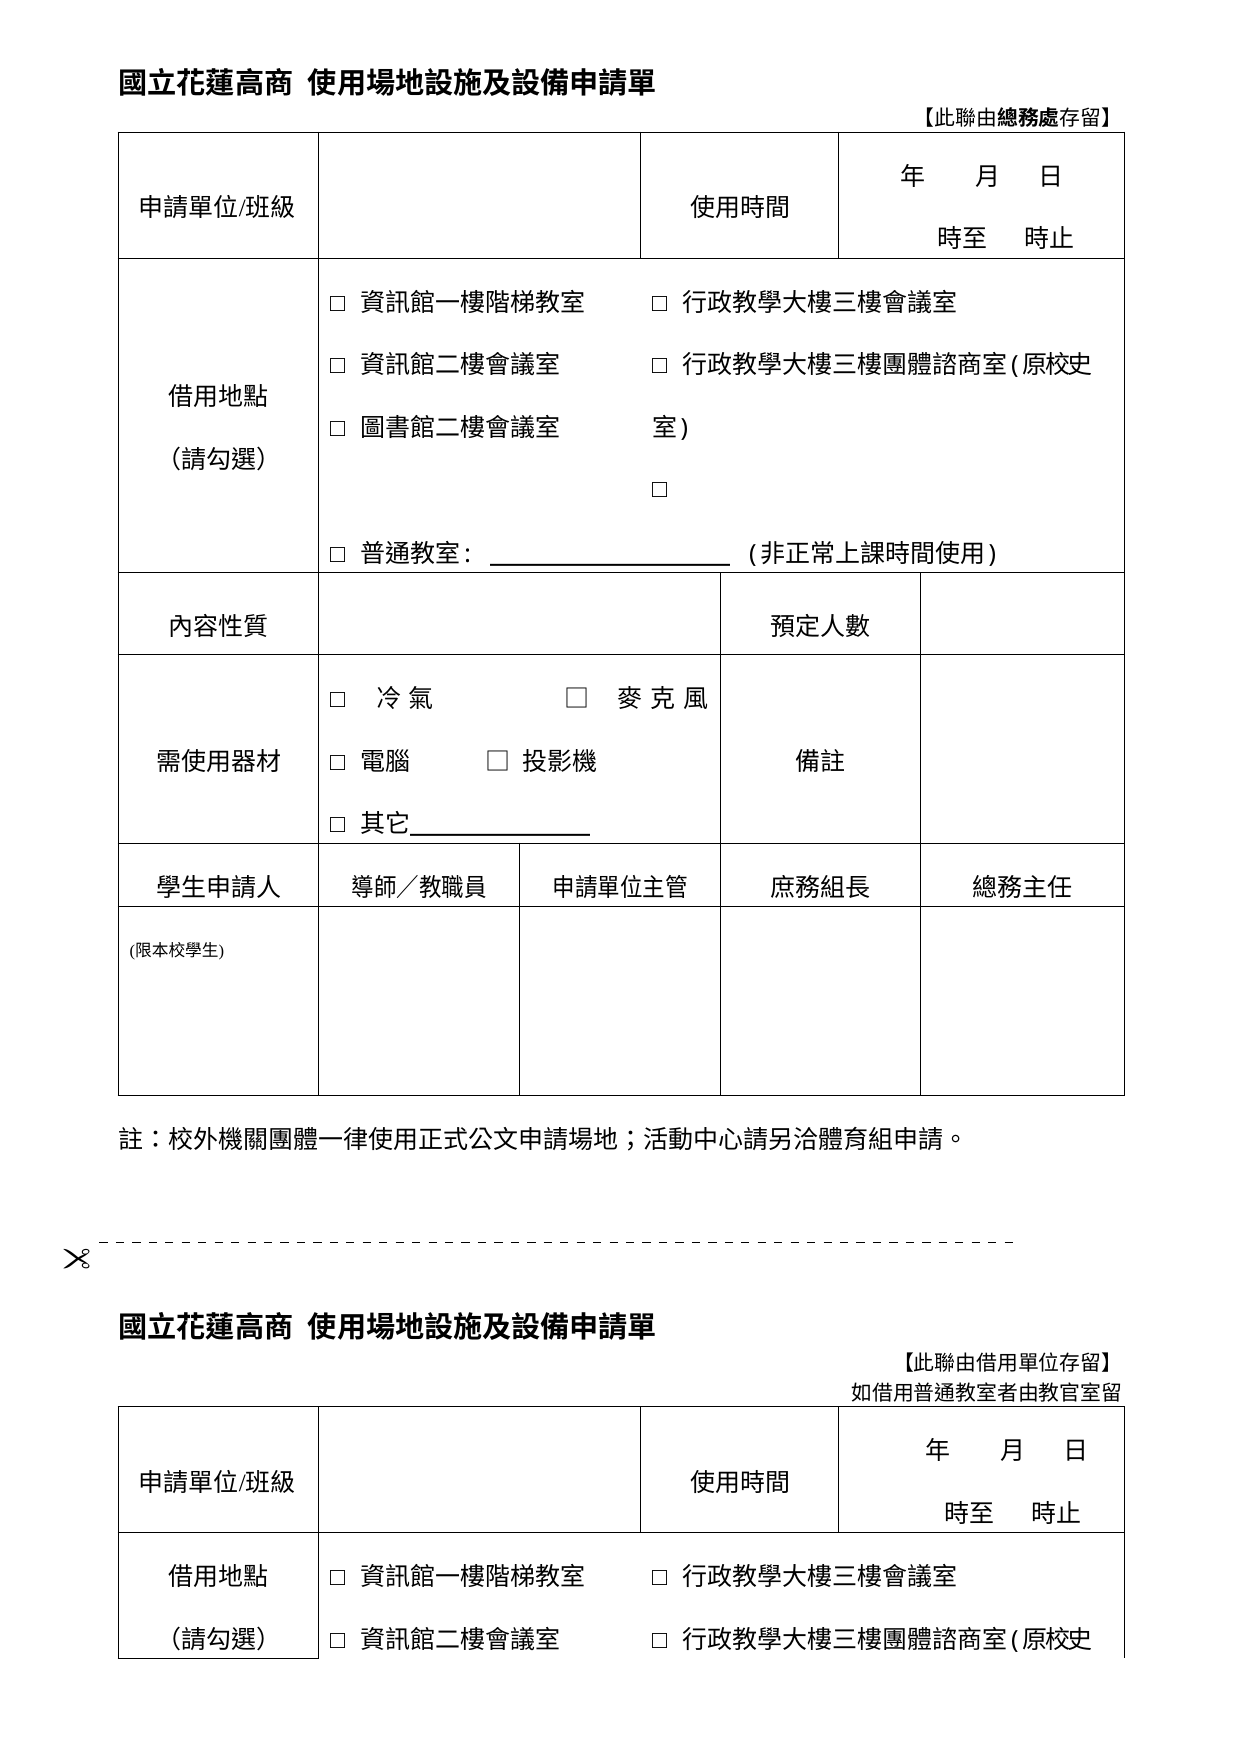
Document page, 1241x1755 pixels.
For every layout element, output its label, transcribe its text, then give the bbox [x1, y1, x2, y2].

table_cell [921, 907, 1124, 1095]
table_cell □ 行政教學大樓三樓會議室 □ 行政教學大樓三樓團體諮商室(原校史 [641, 1533, 1124, 1658]
table_cell [721, 907, 920, 1095]
table_header 使用時間 [641, 1407, 838, 1532]
table_cell [520, 907, 720, 1095]
table_cell [319, 573, 720, 654]
table_header [319, 133, 640, 258]
table_cell 備註 [721, 655, 920, 843]
text 如借用普通教室者由教官室留 [118, 1376, 1122, 1406]
table_cell 庶務組長 [721, 844, 920, 906]
table_cell 需使用器材 [119, 655, 318, 843]
table_cell 預定人數 [721, 573, 920, 654]
table_header 年 月 日 時至 時止 [839, 1407, 1124, 1532]
table_cell □ 行政教學大樓三樓會議室 □ 行政教學大樓三樓團體諮商室(原校史室) □ [641, 259, 1124, 509]
text 【此聯由總務處存留】 [118, 101, 1122, 132]
text 國立花蓮高商 使用場地設施及設備申請單 [118, 39, 1146, 101]
table_header 使用時間 [641, 133, 838, 258]
text  [62, 1221, 1122, 1283]
table_cell 借用地點 （請勾選） [119, 259, 318, 572]
table_cell 總務主任 [921, 844, 1124, 906]
table_cell 申請單位主管 [520, 844, 720, 906]
table_cell 學生申請人 [119, 844, 318, 906]
table_cell [319, 907, 519, 1095]
table_cell 導師／教職員 [319, 844, 519, 906]
table_cell 借用地點 （請勾選） [119, 1533, 318, 1658]
table_cell 內容性質 [119, 573, 318, 654]
table_cell (限本校學生) [119, 907, 318, 1095]
text 【此聯由借用單位存留】 [118, 1346, 1122, 1376]
table_cell □ 資訊館一樓階梯教室 □ 資訊館二樓會議室 □ 圖書館二樓會議室 [319, 259, 641, 509]
table_header 申請單位/班級 [119, 1407, 318, 1532]
table_cell [921, 573, 1124, 654]
table_cell [921, 655, 1124, 843]
table_cell □ 普通教室: ________________ (非正常上課時間使用) [319, 509, 1124, 572]
table_header 申請單位/班級 [119, 133, 318, 258]
table_header [319, 1407, 640, 1532]
table_header 年 月 日 時至 時止 [839, 133, 1124, 258]
text 註：校外機關團體一律使用正式公文申請場地；活動中心請另洽體育組申請。 [118, 1096, 1122, 1158]
text 國立花蓮高商 使用場地設施及設備申請單 [118, 1283, 1146, 1346]
table_cell □ 資訊館一樓階梯教室 □ 資訊館二樓會議室 [319, 1533, 641, 1658]
table_cell □ 冷氣 □ 麥克風 □ 電腦 □ 投影機 □ 其它____________ [319, 655, 720, 843]
